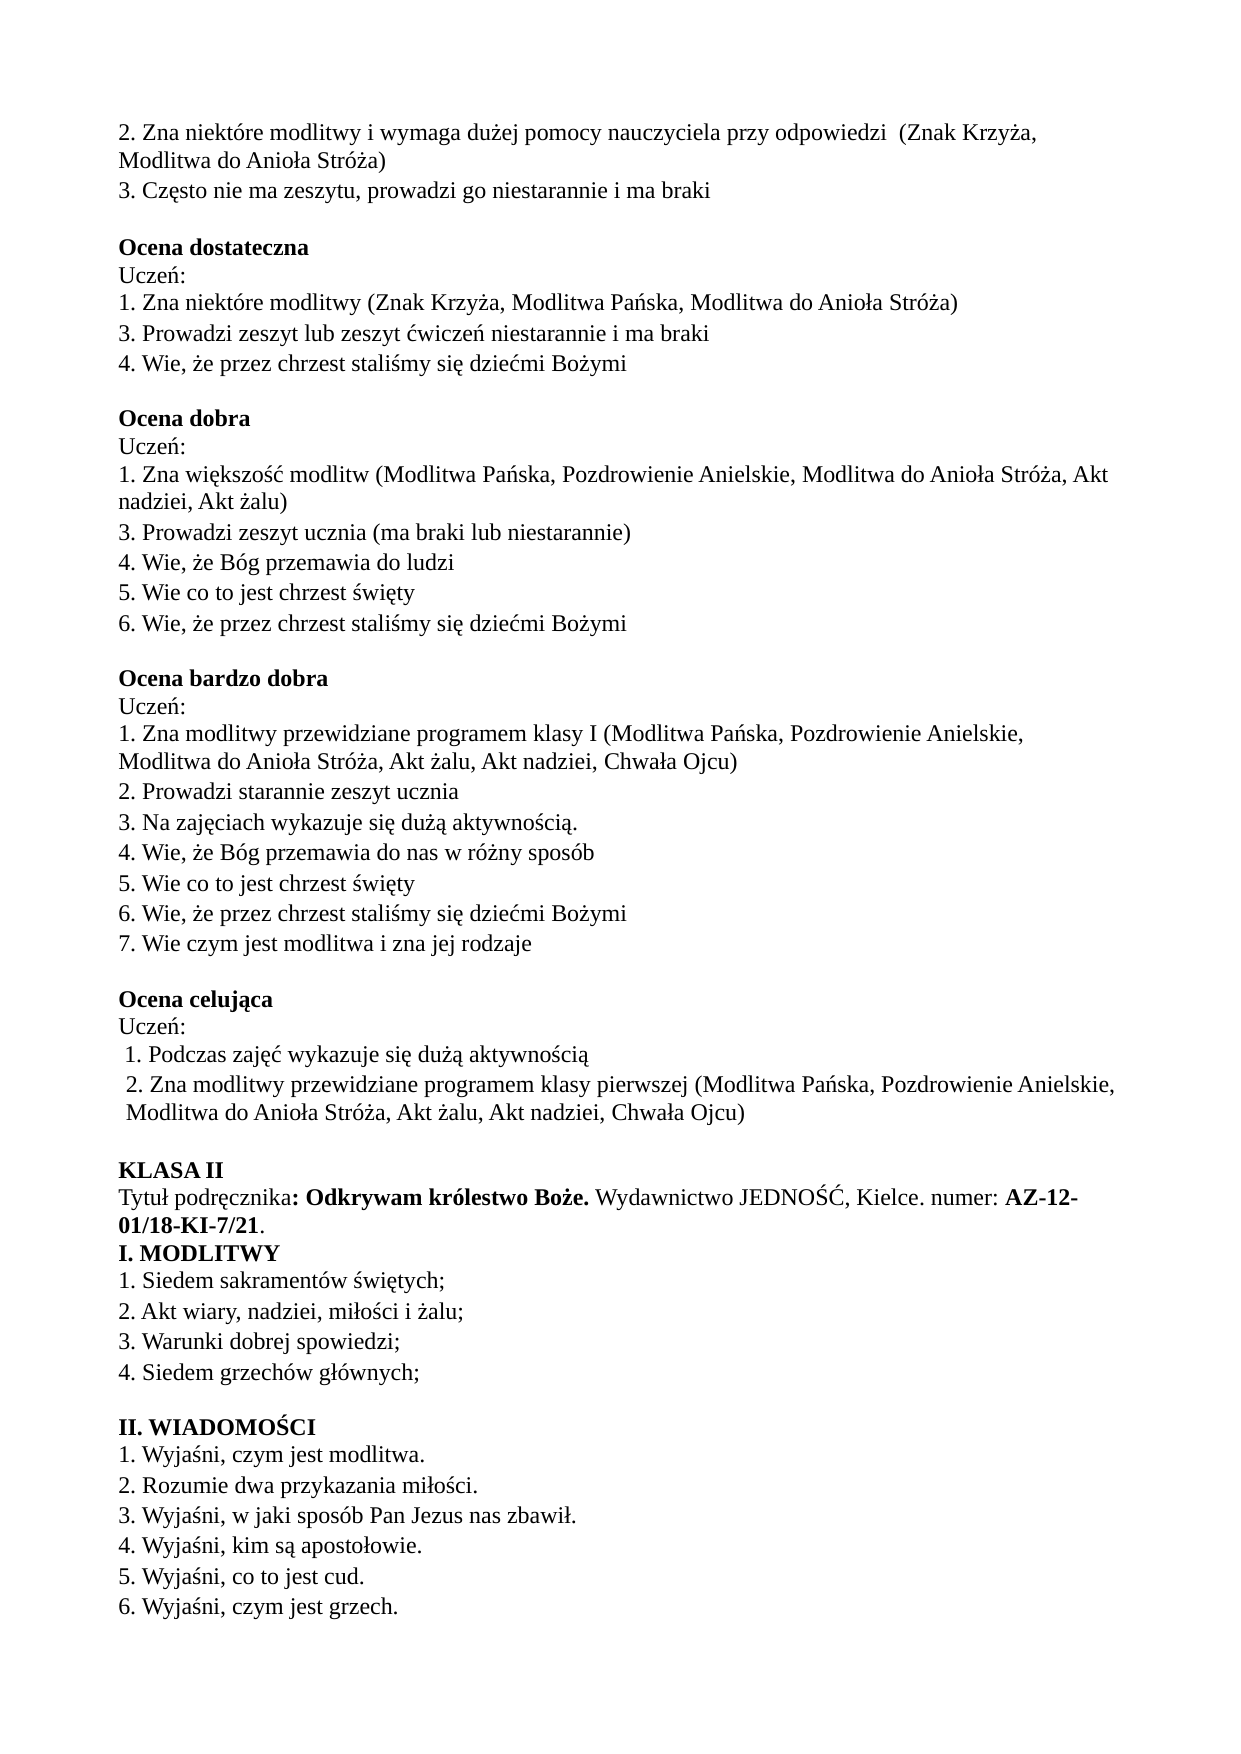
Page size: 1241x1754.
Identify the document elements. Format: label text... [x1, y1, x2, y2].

text 2. Zna modlitwy przewidziane programem klasy pierwszej (Modlitwa Pańska, Pozdrowienie Anielskie, Modlitwa do Anioła Stróża, Akt żalu, Akt nadziei, Chwała Ojcu) [126, 1070, 1122, 1125]
text Ocena bardzo dobra [118, 664, 1122, 692]
text Ocena celująca [118, 984, 1122, 1012]
text Tytuł podręcznika: Odkrywam królestwo Boże. Wydawnictwo JEDNOŚĆ, Kielce. numer: AZ-12-01/18-KI-7/21. [118, 1183, 1122, 1239]
text 2. Zna niektóre modlitwy i wymaga dużej pomocy nauczyciela przy odpowiedzi (Znak Krzyża, Modlitwa do Anioła Stróża) [118, 118, 1122, 173]
text 1. Zna modlitwy przewidziane programem klasy I (Modlitwa Pańska, Pozdrowienie Anielskie, Modlitwa do Anioła Stróża, Akt żalu, Akt nadziei, Chwała Ojcu) [118, 719, 1122, 774]
text 4. Wie, że przez chrzest staliśmy się dziećmi Bożymi [118, 349, 1122, 377]
text Uczeń: [118, 692, 1122, 719]
text 4. Wyjaśni, kim są apostołowie. [118, 1532, 1122, 1559]
text 1. Podczas zajęć wykazuje się dużą aktywnością [118, 1040, 1122, 1067]
text 3. Warunki dobrej spowiedzi; [118, 1327, 1122, 1355]
text 1. Zna większość modlitw (Modlitwa Pańska, Pozdrowienie Anielskie, Modlitwa do Anioła Stróża, Akt nadziei, Akt żalu) [118, 459, 1122, 515]
text Uczeń: [118, 432, 1122, 459]
text 6. Wie, że przez chrzest staliśmy się dziećmi Bożymi [118, 899, 1122, 927]
text 1. Wyjaśni, czym jest modlitwa. [118, 1440, 1122, 1468]
text 5. Wyjaśni, co to jest cud. [118, 1562, 1122, 1589]
text 3. Często nie ma zeszytu, prowadzi go niestarannie i ma braki [118, 176, 1122, 204]
text 2. Prowadzi starannie zeszyt ucznia [118, 777, 1122, 805]
text Uczeń: [118, 261, 1122, 288]
text 4. Siedem grzechów głównych; [118, 1357, 1122, 1385]
text 7. Wie czym jest modlitwa i zna jej rodzaje [118, 929, 1122, 957]
text 4. Wie, że Bóg przemawia do nas w różny sposób [118, 838, 1122, 866]
text II. WIADOMOŚCI [118, 1413, 1122, 1440]
text 3. Prowadzi zeszyt ucznia (ma braki lub niestarannie) [118, 518, 1122, 545]
text 1. Zna niektóre modlitwy (Znak Krzyża, Modlitwa Pańska, Modlitwa do Anioła Stróża) [118, 288, 1122, 316]
text 2. Rozumie dwa przykazania miłości. [118, 1471, 1122, 1498]
text KLASA II [118, 1156, 1122, 1183]
text 1. Siedem sakramentów świętych; [118, 1266, 1122, 1294]
text 5. Wie co to jest chrzest święty [118, 578, 1122, 606]
text Ocena dobra [118, 404, 1122, 432]
text 6. Wie, że przez chrzest staliśmy się dziećmi Bożymi [118, 609, 1122, 636]
text 3. Prowadzi zeszyt lub zeszyt ćwiczeń niestarannie i ma braki [118, 319, 1122, 346]
text 4. Wie, że Bóg przemawia do ludzi [118, 548, 1122, 576]
text 5. Wie co to jest chrzest święty [118, 868, 1122, 896]
text 3. Wyjaśni, w jaki sposób Pan Jezus nas zbawił. [118, 1501, 1122, 1529]
text 3. Na zajęciach wykazuje się dużą aktywnością. [118, 808, 1122, 835]
text 2. Akt wiary, nadziei, miłości i żalu; [118, 1297, 1122, 1324]
text 6. Wyjaśni, czym jest grzech. [118, 1592, 1122, 1620]
text I. MODLITWY [118, 1239, 1122, 1266]
text Ocena dostateczna [118, 233, 1122, 261]
text Uczeń: [118, 1012, 1122, 1040]
